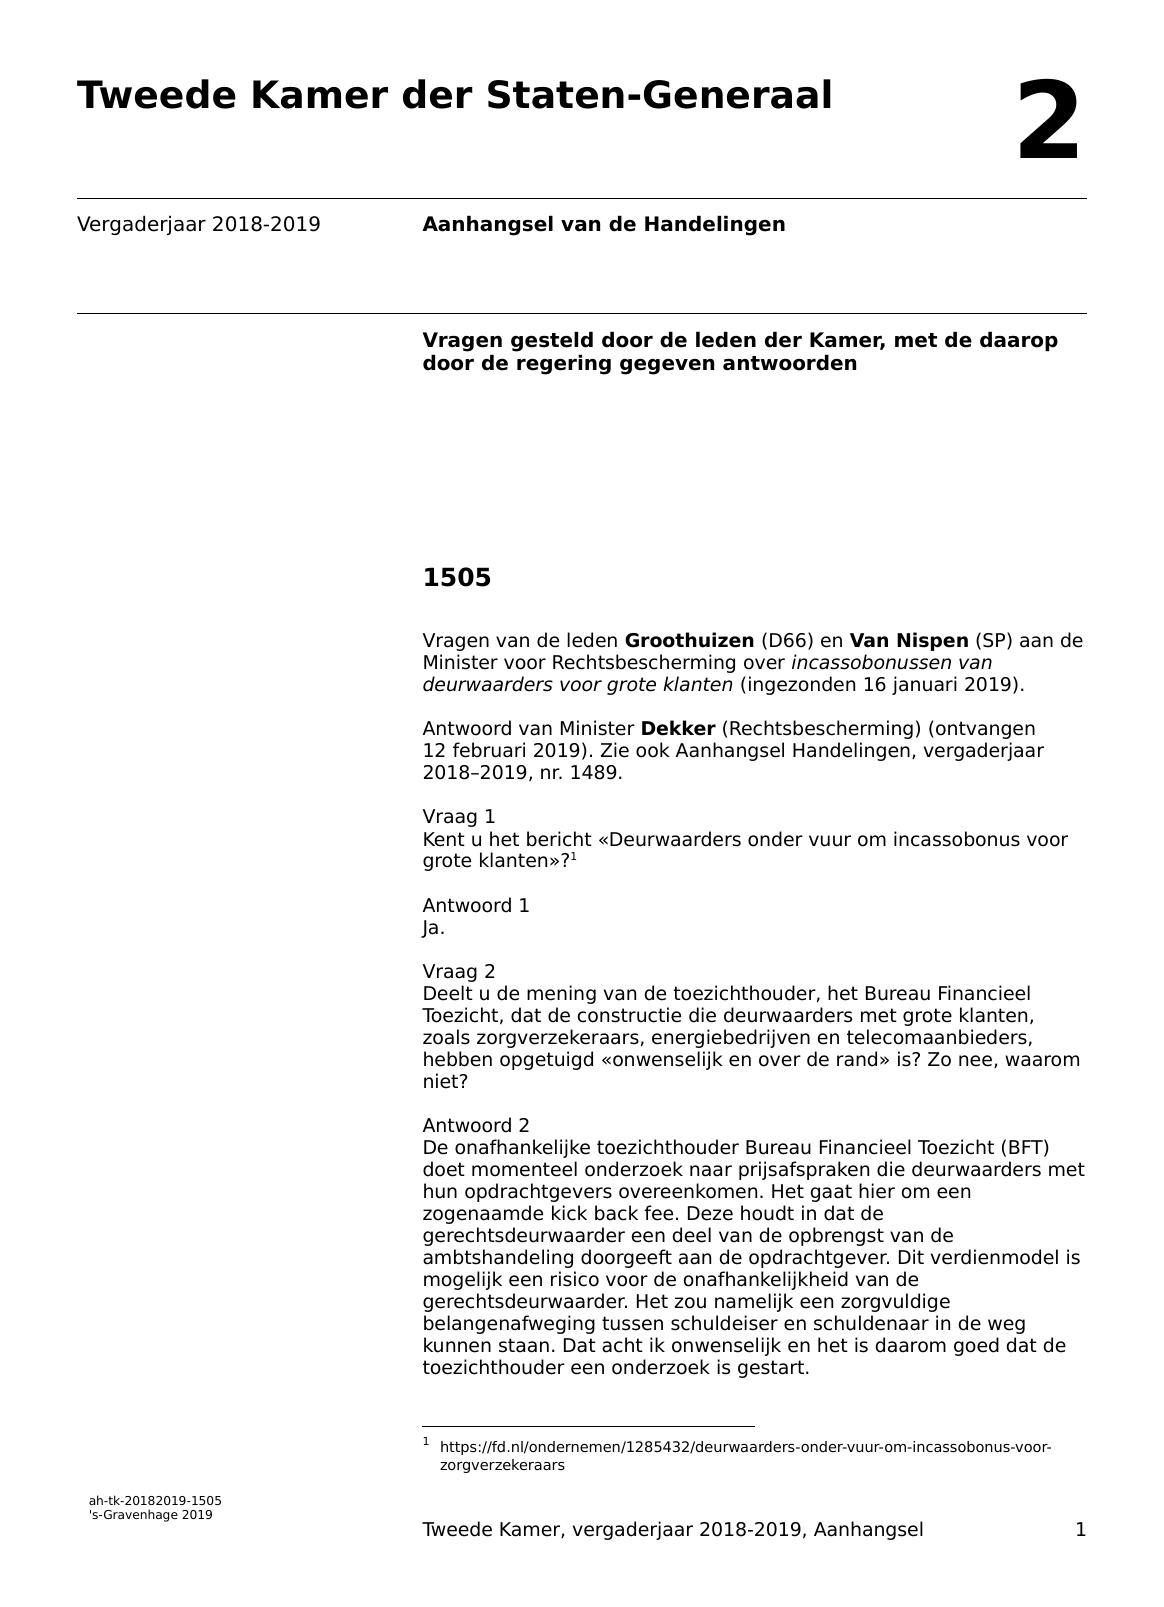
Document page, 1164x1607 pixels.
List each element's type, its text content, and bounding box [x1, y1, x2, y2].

text Ja. [422, 917, 1087, 938]
table_cell Vragen gesteld door de leden der Kamer, met de daarop door de regering gegeven antwoorden [422, 314, 1087, 375]
table_cell Vergaderjaar 2018-2019 [77, 199, 422, 313]
text Vraag 1 [422, 806, 1087, 828]
text Vraag 2 [422, 961, 1087, 983]
text Vragen van de leden Groothuizen (D66) en Van Nispen (SP) aan de Minister voor Rechtsbescherming over incassobonussen van deurwaarders voor grote klanten (ingezonden 16 januari 2019). [422, 630, 1087, 696]
text Kent u het bericht «Deurwaarders onder vuur om incassobonus voor grote klanten»? [422, 828, 1087, 872]
text Antwoord 1 [422, 894, 1087, 917]
text https://fd.nl/ondernemen/1285432/deurwaarders-onder-vuur-om-incassobonus-voor-zorgverzekeraars [422, 1435, 1087, 1474]
table_header Tweede Kamer der Staten-Generaal [77, 59, 886, 198]
text Antwoord van Minister Dekker (Rechtsbescherming) (ontvangen 12 februari 2019). Zie ook Aanhangsel Handelingen, vergaderjaar 2018–2019, nr. 1489. [422, 718, 1087, 784]
text De onafhankelijke toezichthouder Bureau Financieel Toezicht (BFT) doet momenteel onderzoek naar prijsafspraken die deurwaarders met hun opdrachtgevers overeenkomen. Het gaat hier om een zogenaamde kick back fee. Deze houdt in dat de gerechtsdeurwaarder een deel van de opbrengst van de ambtshandeling doorgeeft aan de opdrachtgever. Dit verdienmodel is mogelijk een risico voor de onafhankelijkheid van de gerechtsdeurwaarder. Het zou namelijk een zorgvuldige belangenafweging tussen schuldeiser en schuldenaar in de weg kunnen staan. Dat acht ik onwenselijk en het is daarom goed dat de toezichthouder een onderzoek is gestart. [422, 1137, 1087, 1378]
text Deelt u de mening van de toezichthouder, het Bureau Financieel Toezicht, dat de constructie die deurwaarders met grote klanten, zoals zorgverzekeraars, energiebedrijven en telecomaanbieders, hebben opgetuigd «onwenselijk en over de rand» is? Zo nee, waarom niet? [422, 983, 1087, 1093]
text ah-tk-20182019-1505 [88, 1494, 323, 1508]
text 1505 [422, 563, 1087, 592]
text Antwoord 2 [422, 1115, 1087, 1137]
table_cell Aanhangsel van de Handelingen [422, 199, 1087, 313]
table_cell [77, 314, 422, 375]
text 's-Gravenhage 2019 [88, 1508, 323, 1522]
table_header 2 [886, 59, 1087, 198]
